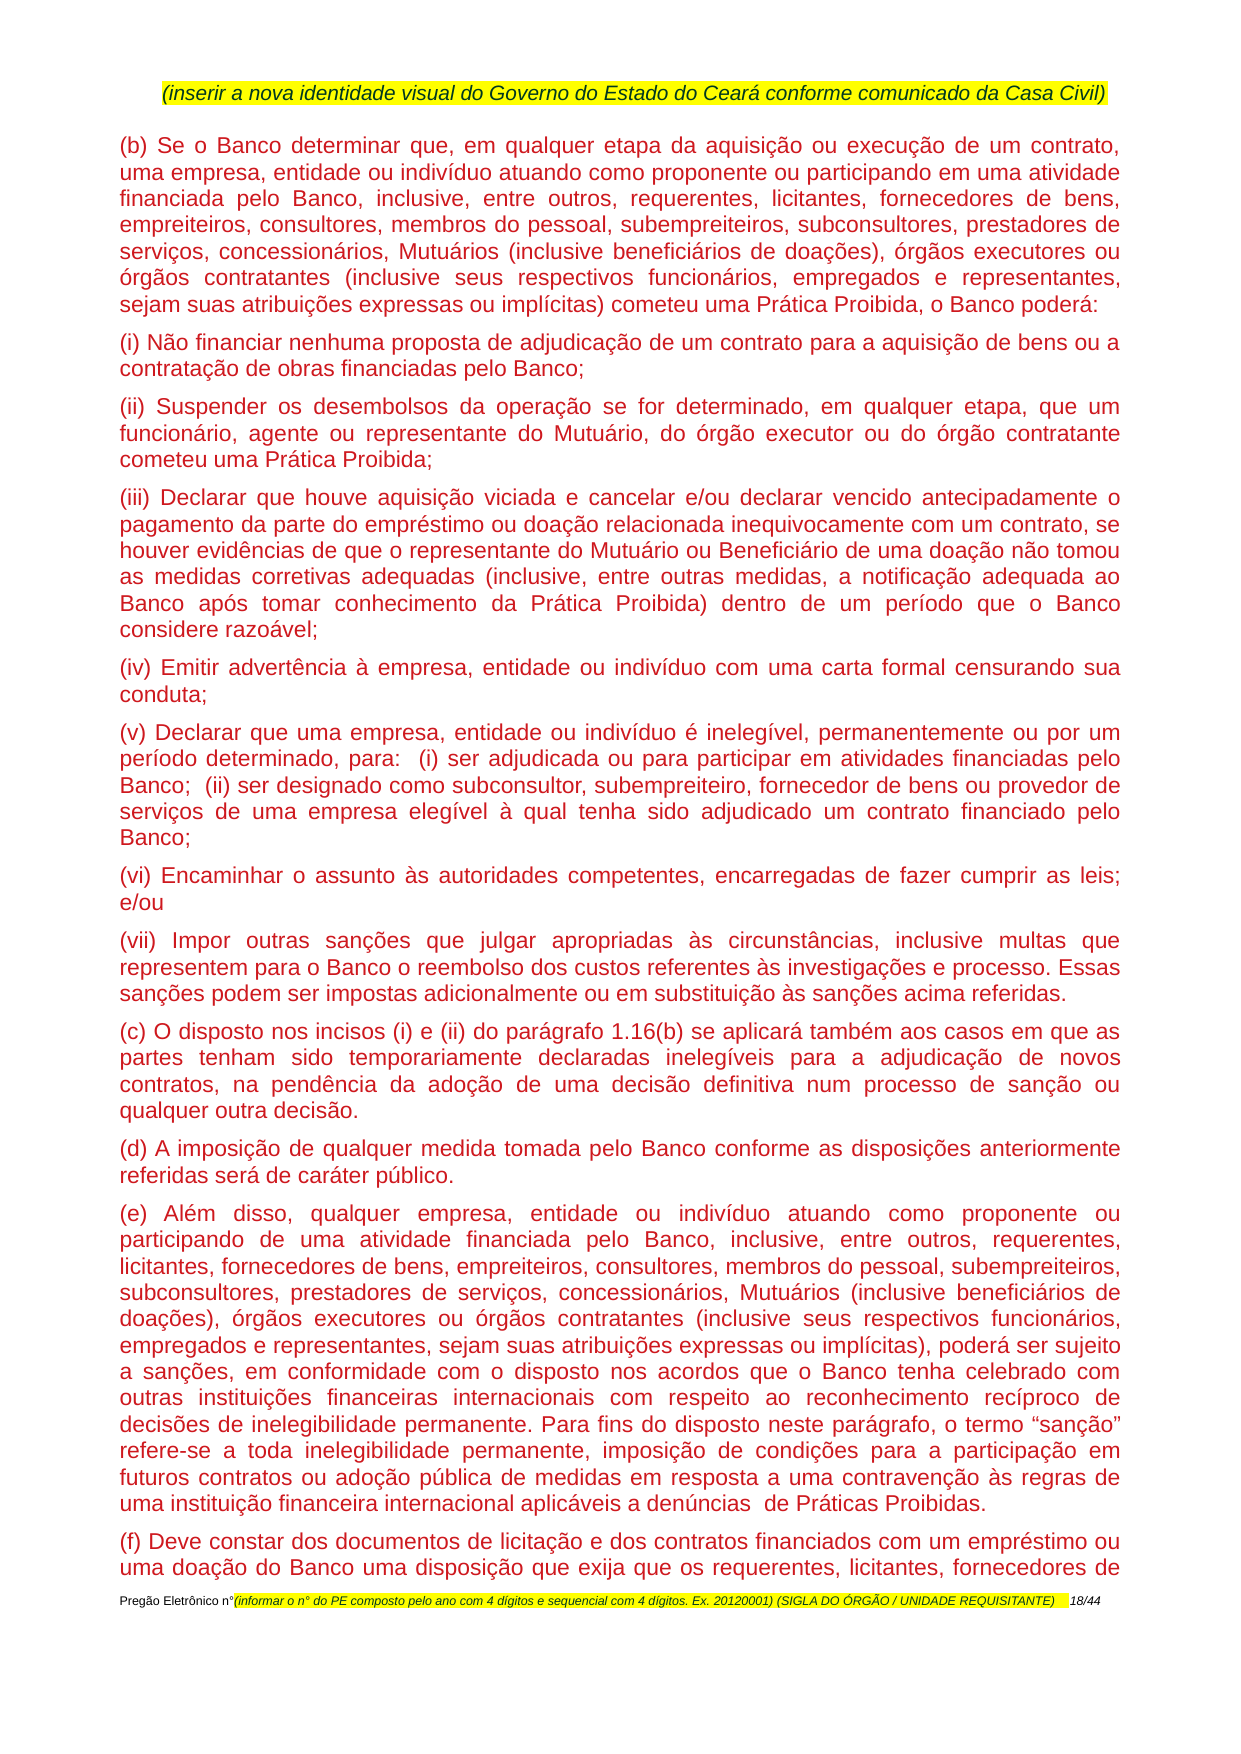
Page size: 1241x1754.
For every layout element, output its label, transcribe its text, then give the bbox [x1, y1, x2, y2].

text (c) O disposto nos incisos (i) e (ii) do parágrafo 1.16(b) se aplicará também aos casos em que as partes tenham sido temporariamente declaradas inelegíveis para a adjudicação de novos contratos, na pendência da adoção de uma decisão definitiva num processo de sanção ou qualquer outra decisão. [119, 1018, 1121, 1123]
text (v) Declarar que uma empresa, entidade ou indivíduo é inelegível, permanentemente ou por um período determinado, para: (i) ser adjudicada ou para participar em atividades financiadas pelo Banco; (ii) ser designado como subconsultor, subempreiteiro, fornecedor de bens ou provedor de serviços de uma empresa elegível à qual tenha sido adjudicado um contrato financiado pelo Banco; [119, 719, 1121, 851]
text (iii) Declarar que houve aquisição viciada e cancelar e/ou declarar vencido antecipadamente o pagamento da parte do empréstimo ou doação relacionada inequivocamente com um contrato, se houver evidências de que o representante do Mutuário ou Beneficiário de uma doação não tomou as medidas corretivas adequadas (inclusive, entre outras medidas, a notificação adequada ao Banco após tomar conhecimento da Prática Proibida) dentro de um período que o Banco considere razoável; [119, 484, 1121, 642]
text (ii) Suspender os desembolsos da operação se for determinado, em qualquer etapa, que um funcionário, agente ou representante do Mutuário, do órgão executor ou do órgão contratante cometeu uma Prática Proibida; [119, 393, 1121, 472]
text (i) Não financiar nenhuma proposta de adjudicação de um contrato para a aquisição de bens ou a contratação de obras financiadas pelo Banco; [119, 329, 1121, 381]
text (f) Deve constar dos documentos de licitação e dos contratos financiados com um empréstimo ou uma doação do Banco uma disposição que exija que os requerentes, licitantes, fornecedores de [119, 1528, 1121, 1581]
text (vi) Encaminhar o assunto às autoridades competentes, encarregadas de fazer cumprir as leis; e/ou [119, 862, 1121, 915]
text (b) Se o Banco determinar que, em qualquer etapa da aquisição ou execução de um contrato, uma empresa, entidade ou indivíduo atuando como proponente ou participando em uma atividade financiada pelo Banco, inclusive, entre outros, requerentes, licitantes, fornecedores de bens, empreiteiros, consultores, membros do pessoal, subempreiteiros, subconsultores, prestadores de serviços, concessionários, Mutuários (inclusive beneficiários de doações), órgãos executores ou órgãos contratantes (inclusive seus respectivos funcionários, empregados e representantes, sejam suas atribuições expressas ou implícitas) cometeu uma Prática Proibida, o Banco poderá: [119, 132, 1121, 317]
text (iv) Emitir advertência à empresa, entidade ou indivíduo com uma carta formal censurando sua conduta; [119, 654, 1121, 707]
text (d) A imposição de qualquer medida tomada pelo Banco conforme as disposições anteriormente referidas será de caráter público. [119, 1135, 1121, 1188]
text (e) Além disso, qualquer empresa, entidade ou indivíduo atuando como proponente ou participando de uma atividade financiada pelo Banco, inclusive, entre outros, requerentes, licitantes, fornecedores de bens, empreiteiros, consultores, membros do pessoal, subempreiteiros, subconsultores, prestadores de serviços, concessionários, Mutuários (inclusive beneficiários de doações), órgãos executores ou órgãos contratantes (inclusive seus respectivos funcionários, empregados e representantes, sejam suas atribuições expressas ou implícitas), poderá ser sujeito a sanções, em conformidade com o disposto nos acordos que o Banco tenha celebrado com outras instituições financeiras internacionais com respeito ao reconhecimento recíproco de decisões de inelegibilidade permanente. Para fins do disposto neste parágrafo, o termo “sanção” refere-se a toda inelegibilidade permanente, imposição de condições para a participação em futuros contratos ou adoção pública de medidas em resposta a uma contravenção às regras de uma instituição financeira internacional aplicáveis a denúncias de Práticas Proibidas. [119, 1200, 1121, 1516]
text (vii) Impor outras sanções que julgar apropriadas às circunstâncias, inclusive multas que representem para o Banco o reembolso dos custos referentes às investigações e processo. Essas sanções podem ser impostas adicionalmente ou em substituição às sanções acima referidas. [119, 927, 1121, 1006]
